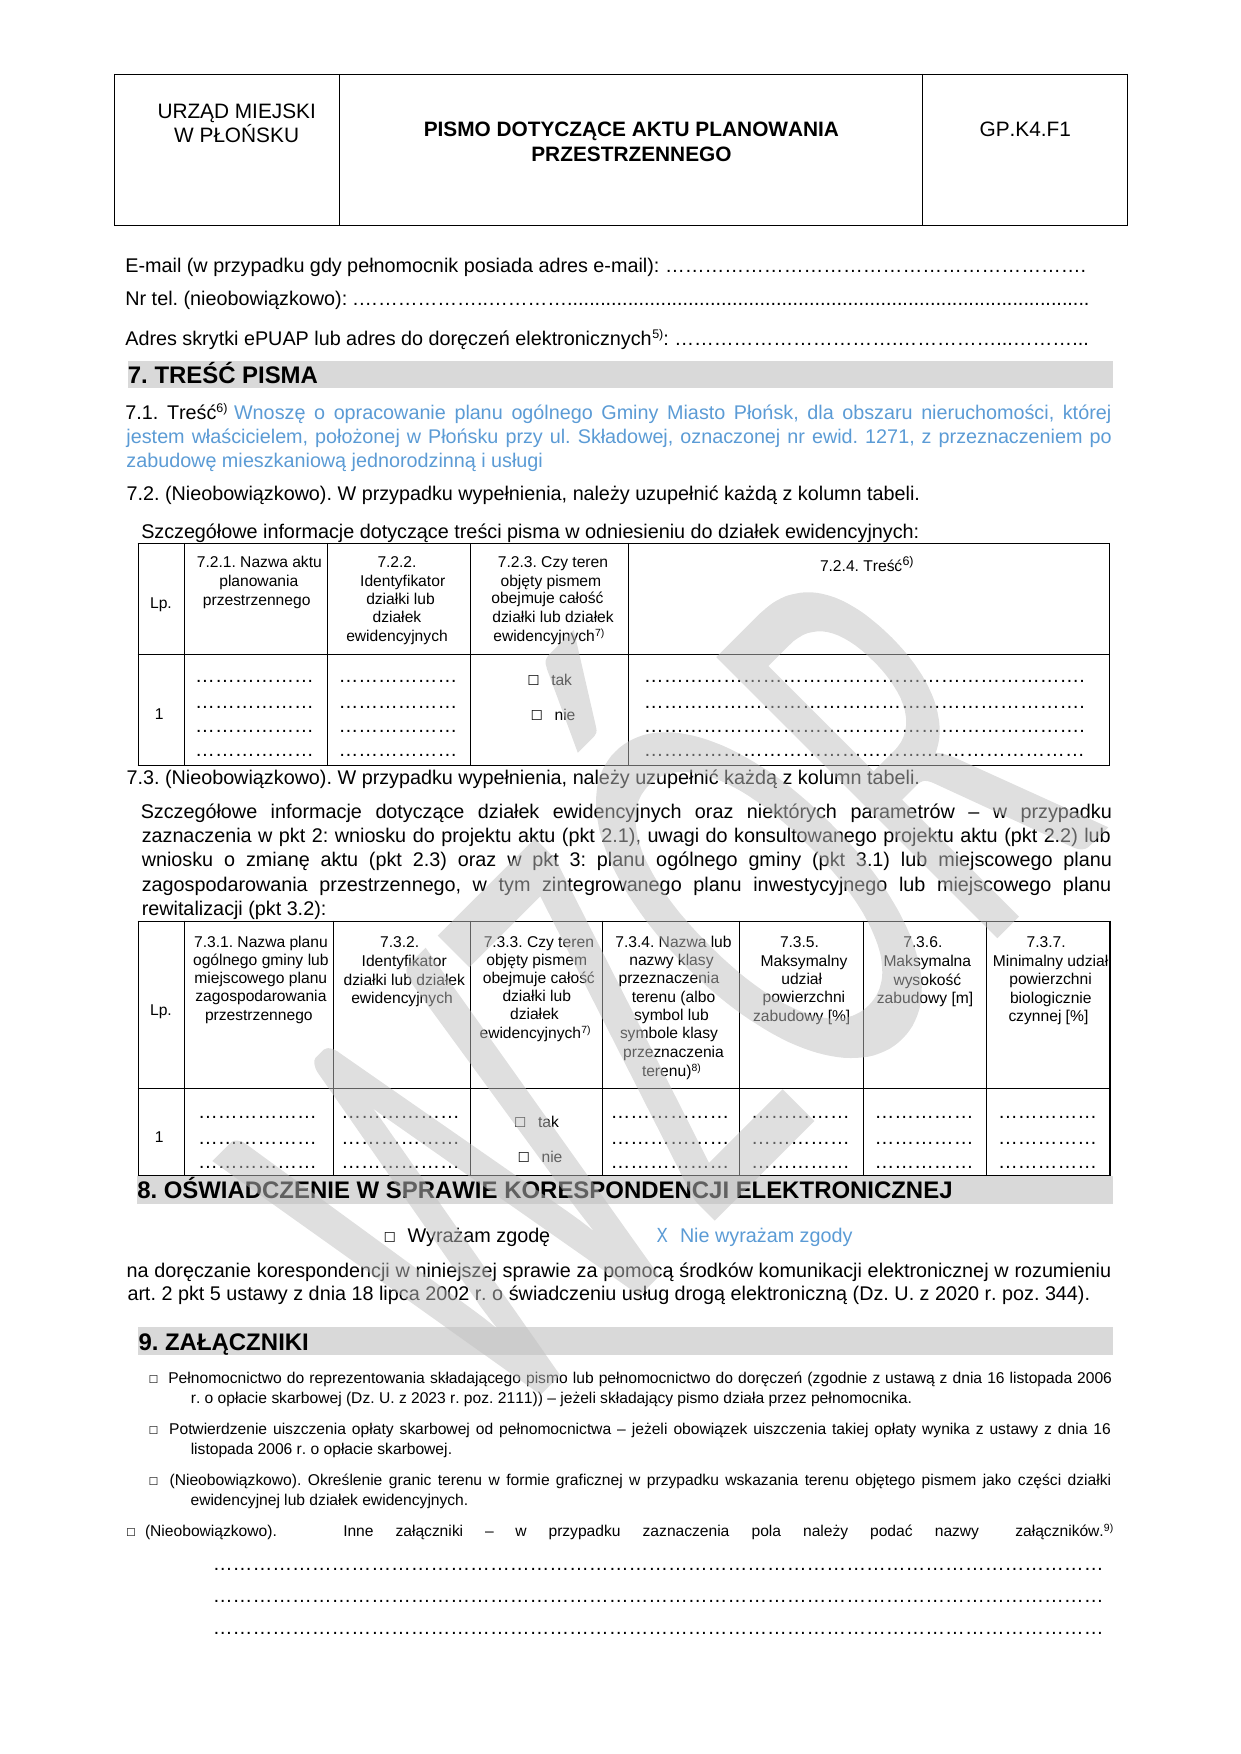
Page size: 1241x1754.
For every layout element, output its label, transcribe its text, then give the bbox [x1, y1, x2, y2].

text Adres skrytki ePUAP lub adres do doręczeń elektronicznych5): …………………………….……………...………... [125, 323, 1113, 350]
subtitle 7. TREŚĆ PISMA [128, 361, 1113, 388]
table_cell ……………… ……………… ……………… [185, 1089, 333, 1175]
subtitle 8. OŚWIADCZENIE W SPRAWIE KORESPONDENCJI ELEKTRONICZNEJ [519, 1176, 572, 1204]
subtitle 8. OŚWIADCZENIE W SPRAWIE KORESPONDENCJI ELEKTRONICZNEJ [733, 1176, 1113, 1204]
table_cell ……………… ……………… ……………… [334, 1098, 388, 1175]
table_cell …………… …………… …………… [762, 1089, 863, 1175]
table_cell …………… …………… …………… [864, 1089, 986, 1175]
text ☐ Pełnomocnictwo do reprezentowania składającego pismo lub pełnomocnictwo do doręczeń (zgodnie z ustawą z dnia 16 listopada 2006 r. o opłacie skarbowej (Dz. U. z 2023 r. poz. 2111)) – jeżeli składający pismo działa przez pełnomocnika. [148, 1367, 1113, 1407]
text Szczegółowe informacje dotyczące działek ewidencyjnych oraz niektórych parametrów – w przypadku zaznaczenia w pkt 2: wniosku do projektu aktu (pkt 2.1), uwagi do konsultowanego projektu aktu (pkt 2.2) lub wniosku o zmianę aktu (pkt 2.3) oraz w pkt 3: planu ogólnego gminy (pkt 3.1) lub miejscowego planu zagospodarowania przestrzennego, w tym zintegrowanego planu inwestycyjnego lub miejscowego planu rewitalizacji (pkt 3.2): [141, 800, 644, 919]
table_cell …………………………………………………………. …………………………………………………………. …………………………………………………………. …………………………………….…………………… [909, 655, 1109, 765]
table_cell …………………………………………………………. …………………………………………………………. …………………………………………………………. …………………………………….…………………… [629, 655, 823, 765]
text 7.2. (Nieobowiązkowo). W przypadku wypełnienia, należy uzupełnić każdą z kolumn tabeli. [126, 482, 1112, 505]
table_header 7.3.5. Maksymalny udział powierzchni zabudowy [%] [740, 1014, 863, 1087]
table_header 7.3.7. Minimalny udział powierzchni biologicznie czynnej [%] [987, 922, 1109, 1087]
table_header Lp. [139, 544, 184, 654]
subtitle 8. OŚWIADCZENIE W SPRAWIE KORESPONDENCJI ELEKTRONICZNEJ [292, 1176, 408, 1204]
table_header 7.3.4. Nazwa lub nazwy klasy przeznaczenia terenu (albo symbol lub symbole klasy przeznaczenia terenu)8) [603, 922, 739, 1087]
table_header 7.3.2. Identyfikator działki lub działek ewidencyjnych [334, 922, 470, 1087]
subtitle 8. OŚWIADCZENIE W SPRAWIE KORESPONDENCJI ELEKTRONICZNEJ [137, 1176, 271, 1204]
table_cell …………… …………… …………… [987, 1089, 1109, 1175]
text 7.3. (Nieobowiązkowo). W przypadku wypełnienia, należy uzupełnić każdą z kolumn tabeli. [976, 766, 1112, 789]
text ☐ Wyrażam zgodę X Nie wyrażam zgody [352, 1220, 439, 1248]
text na doręczanie korespondencji w niniejszej sprawie za pomocą środków komunikacji elektronicznej w rozumieniu art. 2 pkt 5 ustawy z dnia 18 lipca 2002 r. o świadczeniu usług drogą elektroniczną (Dz. U. z 2020 r. poz. 344). [479, 1258, 1112, 1304]
text ☐ Potwierdzenie uiszczenia opłaty skarbowej od pełnomocnictwa – jeżeli obowiązek uiszczenia takiej opłaty wynika z ustawy z dnia 16 listopada 2006 r. o opłacie skarbowej. [148, 1418, 1113, 1458]
table_header 7.3.6. Maksymalna wysokość zabudowy [m] [864, 922, 986, 1087]
text Szczegółowe informacje dotyczące działek ewidencyjnych oraz niektórych parametrów – w przypadku zaznaczenia w pkt 2: wniosku do projektu aktu (pkt 2.1), uwagi do konsultowanego projektu aktu (pkt 2.2) lub wniosku o zmianę aktu (pkt 2.3) oraz w pkt 3: planu ogólnego gminy (pkt 3.1) lub miejscowego planu zagospodarowania przestrzennego, w tym zintegrowanego planu inwestycyjnego lub miejscowego planu rewitalizacji (pkt 3.2): [807, 800, 977, 919]
table_cell ……………… ……………… ……………… [393, 1089, 470, 1142]
table_header Lp. [139, 922, 184, 1087]
text ☐ Wyrażam zgodę X Nie wyrażam zgody [621, 1220, 1113, 1248]
table_header 7.3.5. Maksymalny udział powierzchni zabudowy [%] [740, 922, 863, 1018]
text Nr tel. (nieobowiązkowo): .………………..…………............................................................................................... [125, 287, 1113, 310]
table_cell ……………… ……………… ……………… ……………… [328, 655, 470, 765]
table_cell ……………… ……………… ……………… ……………… [185, 655, 327, 765]
text E-mail (w przypadku gdy pełnomocnik posiada adres e-mail): ………………………………………………………. [125, 254, 1113, 277]
table_cell 1 [139, 1089, 184, 1175]
table_cell ☐ tak ☐ nie [527, 1089, 602, 1175]
text Szczegółowe informacje dotyczące treści pisma w odniesieniu do działek ewidencyjnych: [141, 519, 1112, 542]
text ☐ Wyrażam zgodę X Nie wyrażam zgody [453, 1220, 570, 1248]
table_header 7.2.2. Identyfikator działki lub działek ewidencyjnych [328, 544, 470, 654]
text ……………………………………………………………………………………………………………………… [126, 1552, 1103, 1575]
subtitle 8. OŚWIADCZENIE W SPRAWIE KORESPONDENCJI ELEKTRONICZNEJ [422, 1176, 507, 1204]
text 7.1. Treść6) Wnoszę o opracowanie planu ogólnego Gminy Miasto Płońsk, dla obszaru nieruchomości, której jestem właścicielem, położonej w Płońsku przy ul. Składowej, oznaczonej nr ewid. 1271, z przeznaczeniem po zabudowę mieszkaniową jednorodzinną i usługi [125, 401, 1113, 472]
table_cell ……………… ……………… ……………… [603, 1089, 681, 1175]
text 7.3. (Nieobowiązkowo). W przypadku wypełnienia, należy uzupełnić każdą z kolumn tabeli. [763, 766, 847, 789]
text ☐ Wyrażam zgodę X Nie wyrażam zgody [126, 1220, 333, 1248]
text Szczegółowe informacje dotyczące działek ewidencyjnych oraz niektórych parametrów – w przypadku zaznaczenia w pkt 2: wniosku do projektu aktu (pkt 2.1), uwagi do konsultowanego projektu aktu (pkt 2.2) lub wniosku o zmianę aktu (pkt 2.3) oraz w pkt 3: planu ogólnego gminy (pkt 3.1) lub miejscowego planu zagospodarowania przestrzennego, w tym zintegrowanego planu inwestycyjnego lub miejscowego planu rewitalizacji (pkt 3.2): [904, 800, 1113, 919]
subtitle 9. ZAŁĄCZNIKI [138, 1327, 483, 1355]
table_header 7.2.4. Treść6) [629, 544, 1109, 654]
text na doręczanie korespondencji w niniejszej sprawie za pomocą środków komunikacji elektronicznej w rozumieniu art. 2 pkt 5 ustawy z dnia 18 lipca 2002 r. o świadczeniu usług drogą elektroniczną (Dz. U. z 2020 r. poz. 344). [126, 1258, 411, 1304]
table_header 7.2.3. Czy teren objęty pismem obejmuje całość działki lub działek ewidencyjnych7) [471, 544, 628, 654]
table_header 7.2.1. Nazwa aktu planowania przestrzennego [185, 544, 327, 654]
text Szczegółowe informacje dotyczące działek ewidencyjnych oraz niektórych parametrów – w przypadku zaznaczenia w pkt 2: wniosku do projektu aktu (pkt 2.1), uwagi do konsultowanego projektu aktu (pkt 2.2) lub wniosku o zmianę aktu (pkt 2.3) oraz w pkt 3: planu ogólnego gminy (pkt 3.1) lub miejscowego planu zagospodarowania przestrzennego, w tym zintegrowanego planu inwestycyjnego lub miejscowego planu rewitalizacji (pkt 3.2): [636, 800, 865, 919]
text ……………………………………………………………………………………………………………………… [126, 1616, 1103, 1639]
table_cell ……………… ……………… ……………… [378, 1113, 466, 1175]
text ☐ (Nieobowiązkowo). Określenie granic terenu w formie graficznej w przypadku wskazania terenu objętego pismem jako części działki ewidencyjnej lub działek ewidencyjnych. [148, 1469, 1113, 1509]
text ……………………………………………………………………………………………………………………… [126, 1584, 1103, 1607]
subtitle [528, 1327, 1113, 1355]
text ☐ (Nieobowiązkowo). Inne załączniki – w przypadku zaznaczenia pola należy podać nazwy załączników.9) [126, 1520, 1113, 1541]
table_cell ……………… ……………… ……………… [673, 1089, 739, 1161]
table_cell …………… …………… …………… [740, 1089, 781, 1130]
table_cell 1 [139, 655, 184, 765]
table_header 7.3.3. Czy teren objęty pismem obejmuje całość działki lub działek ewidencyjnych7) [471, 922, 602, 1087]
table_header 7.3.1. Nazwa planu ogólnego gminy lub miejscowego planu zagospodarowania przestrzennego [185, 922, 333, 1087]
text 7.3. (Nieobowiązkowo). W przypadku wypełnienia, należy uzupełnić każdą z kolumn tabeli. [126, 766, 604, 789]
table_cell …………………………………………………………. …………………………………………………………. …………………………………………………………. …………………………………….…………………… [770, 655, 906, 765]
table_cell ☐ tak ☐ nie [471, 655, 628, 765]
subtitle 8. OŚWIADCZENIE W SPRAWIE KORESPONDENCJI ELEKTRONICZNEJ [589, 1176, 697, 1204]
table_cell ☐ tak ☐ nie [471, 1089, 551, 1175]
